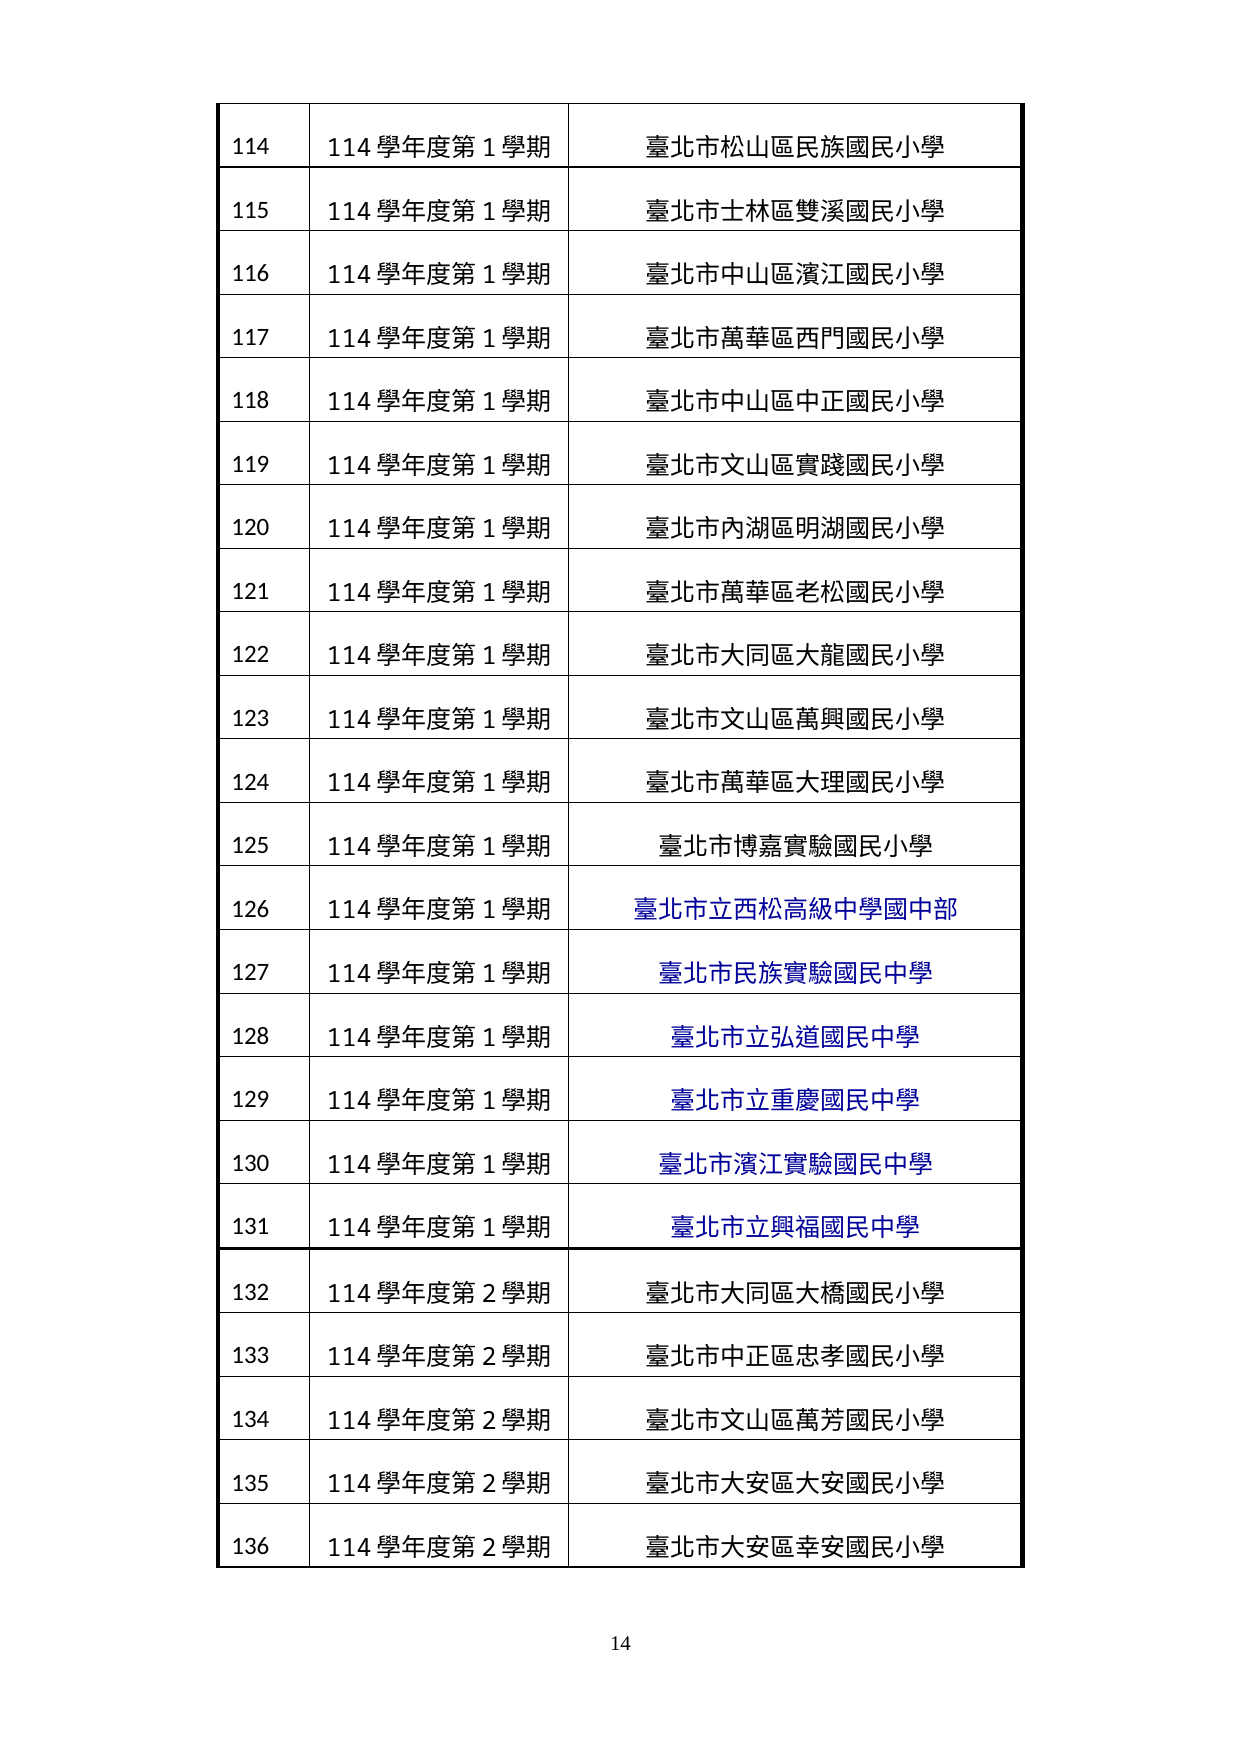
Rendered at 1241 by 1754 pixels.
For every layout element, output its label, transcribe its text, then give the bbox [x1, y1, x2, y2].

table_cell [220, 1057, 309, 1119]
table_cell 臺北市萬華區老松國民小學 [569, 549, 1020, 611]
table_cell 臺北市大同區大龍國民小學 [569, 612, 1020, 675]
table_cell 臺北市大安區幸安國民小學 [569, 1504, 1020, 1566]
table_cell 114學年度第1學期 [310, 104, 568, 166]
table_cell 114學年度第1學期 [310, 866, 568, 929]
table_cell [220, 358, 309, 421]
table_cell [220, 1184, 309, 1247]
table_cell [220, 1121, 309, 1183]
table_cell 臺北市中山區中正國民小學 [569, 358, 1020, 421]
table_cell [220, 1504, 309, 1566]
table_cell 臺北市中正區忠孝國民小學 [569, 1313, 1020, 1376]
table_cell 114學年度第2學期 [310, 1440, 568, 1503]
table_cell 臺北市濱江實驗國民中學 [569, 1121, 1020, 1183]
table_cell 臺北市萬華區西門國民小學 [569, 295, 1020, 357]
table_cell 臺北市立興福國民中學 [569, 1184, 1020, 1247]
table_cell 臺北市松山區民族國民小學 [569, 104, 1020, 166]
table_cell [220, 231, 309, 293]
table_cell 臺北市大同區大橋國民小學 [569, 1250, 1020, 1312]
table_cell 114學年度第1學期 [310, 612, 568, 675]
table_cell [220, 994, 309, 1056]
table_cell 114學年度第2學期 [310, 1250, 568, 1312]
table_cell [220, 1250, 309, 1312]
table_cell 114學年度第1學期 [310, 549, 568, 611]
table_cell 臺北市博嘉實驗國民小學 [569, 803, 1020, 865]
table_cell [220, 866, 309, 929]
table_cell 114學年度第1學期 [310, 168, 568, 230]
table_cell 臺北市文山區萬芳國民小學 [569, 1377, 1020, 1439]
table_cell 臺北市內湖區明湖國民小學 [569, 485, 1020, 548]
table_cell [220, 739, 309, 802]
table_cell 114學年度第1學期 [310, 1121, 568, 1183]
table_cell 114學年度第2學期 [310, 1313, 568, 1376]
table_cell [220, 104, 309, 166]
table_cell 114學年度第2學期 [310, 1504, 568, 1566]
table_cell [220, 422, 309, 484]
table_cell 114學年度第1學期 [310, 1184, 568, 1247]
table_cell 114學年度第1學期 [310, 295, 568, 357]
table_cell [220, 1313, 309, 1376]
table_cell 114學年度第1學期 [310, 422, 568, 484]
table_cell 臺北市立弘道國民中學 [569, 994, 1020, 1056]
table_cell 114學年度第1學期 [310, 803, 568, 865]
table_cell 114學年度第1學期 [310, 358, 568, 421]
table_cell 臺北市立西松高級中學國中部 [569, 866, 1020, 929]
table_cell [220, 295, 309, 357]
table_cell [220, 1440, 309, 1503]
table_cell [220, 676, 309, 738]
table_cell 臺北市中山區濱江國民小學 [569, 231, 1020, 293]
table_cell 114學年度第1學期 [310, 930, 568, 992]
table_cell [220, 168, 309, 230]
table_cell [220, 1377, 309, 1439]
table_cell [220, 549, 309, 611]
table_cell 臺北市文山區實踐國民小學 [569, 422, 1020, 484]
table_cell 臺北市民族實驗國民中學 [569, 930, 1020, 992]
table_cell 114學年度第1學期 [310, 739, 568, 802]
table_cell [220, 612, 309, 675]
table_cell 114學年度第1學期 [310, 485, 568, 548]
table_cell 114學年度第1學期 [310, 231, 568, 293]
table_cell [220, 803, 309, 865]
table_cell [220, 485, 309, 548]
table_cell 114學年度第1學期 [310, 994, 568, 1056]
table_cell 114學年度第1學期 [310, 676, 568, 738]
table_cell 臺北市萬華區大理國民小學 [569, 739, 1020, 802]
table_cell [220, 930, 309, 992]
table_cell 114學年度第1學期 [310, 1057, 568, 1119]
table_cell 臺北市文山區萬興國民小學 [569, 676, 1020, 738]
table_cell 臺北市大安區大安國民小學 [569, 1440, 1020, 1503]
table_cell 114學年度第2學期 [310, 1377, 568, 1439]
table_cell 臺北市立重慶國民中學 [569, 1057, 1020, 1119]
table_cell 臺北市士林區雙溪國民小學 [569, 168, 1020, 230]
